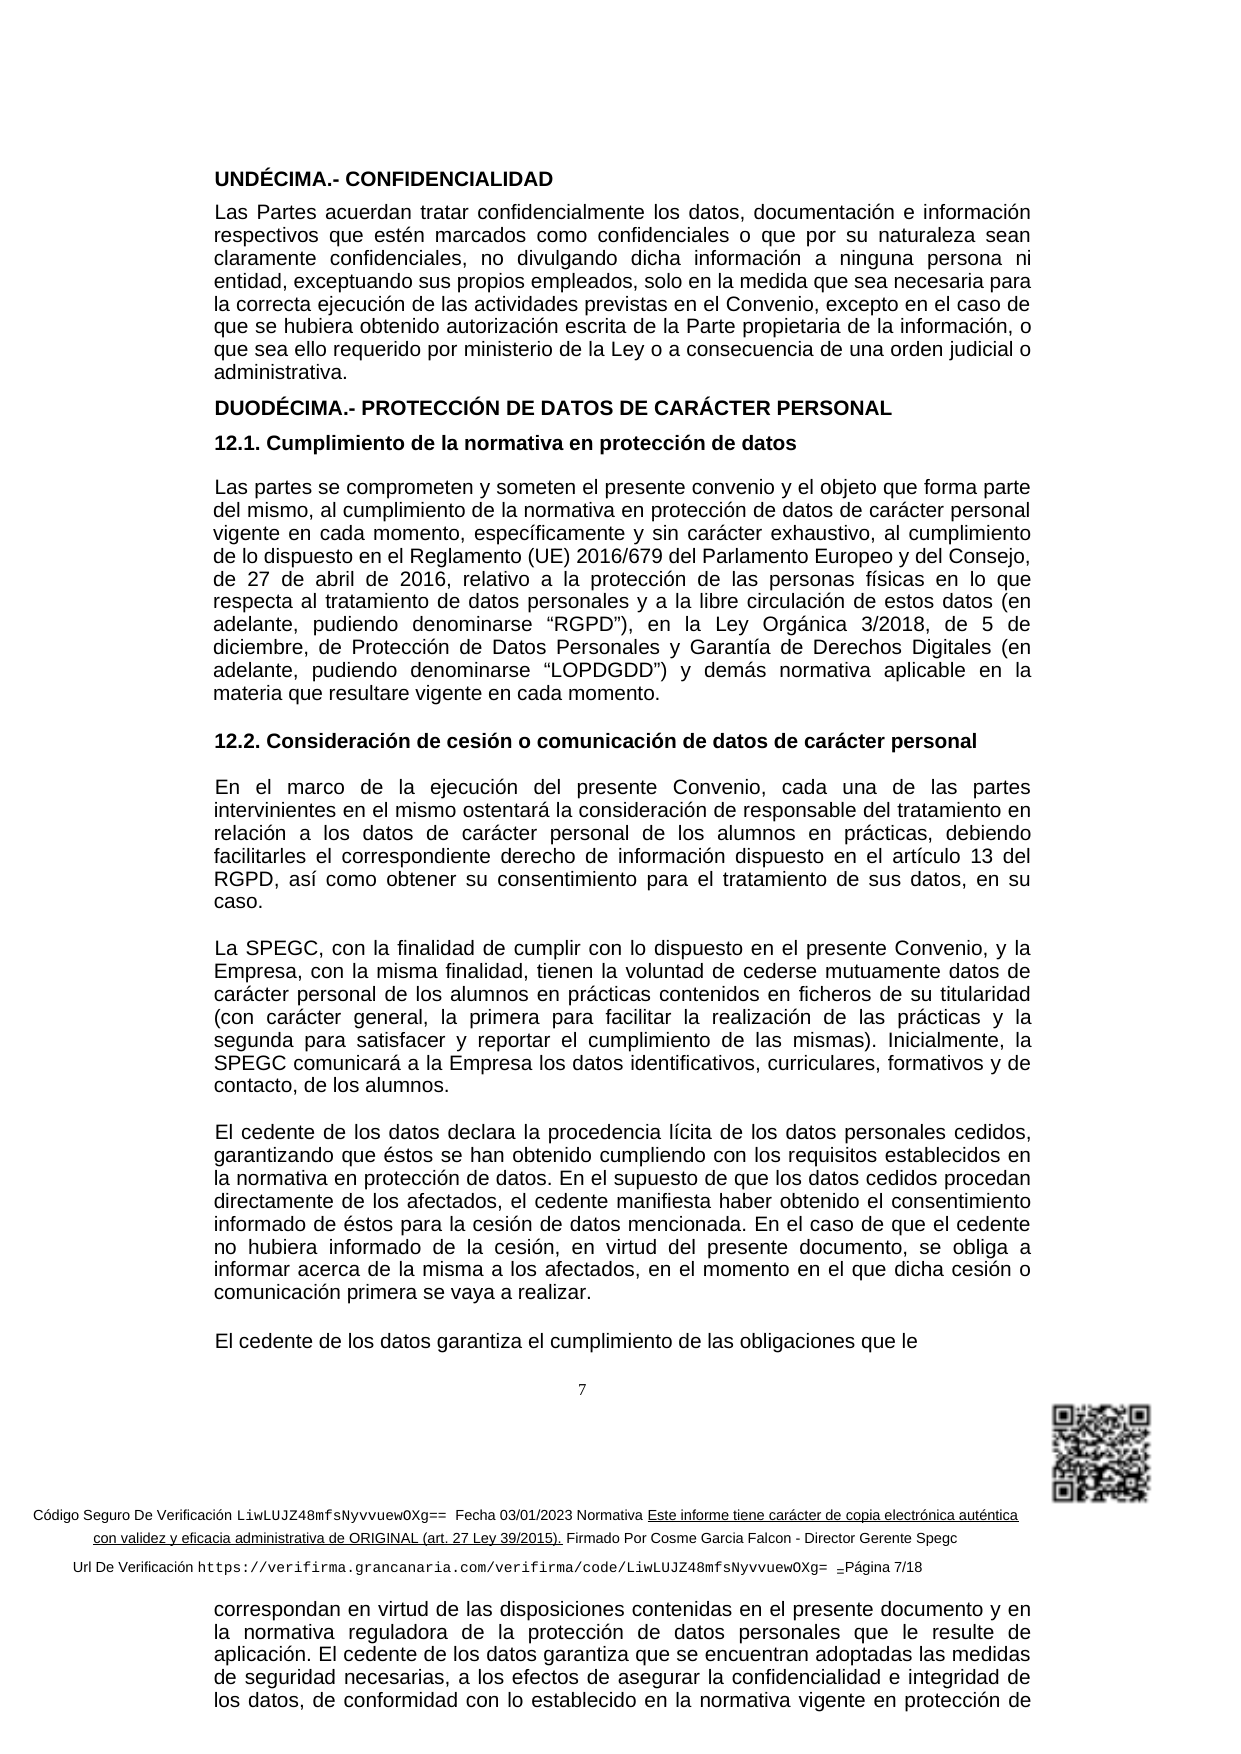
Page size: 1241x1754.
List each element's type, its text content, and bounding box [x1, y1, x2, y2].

text 7 [578, 1380, 1219, 1399]
text 12.2. Consideración de cesión o comunicación de datos de carácter personal [214, 729, 1219, 753]
text El cedente de los datos garantiza el cumplimiento de las obligaciones que le [214, 1328, 1219, 1352]
text Código Seguro De Verificación LiwLUJZ48mfsNyvvuewOXg== Fecha 03/01/2023 Normativa Este informe tiene carácter de copia electrónica auténtica con validez y eficacia administrativa de ORIGINAL (art. 27 Ley 39/2015). Firmado Por Cosme Garcia Falcon - Director Gerente Spegc [33, 1507, 1088, 1546]
text DUODÉCIMA.- PROTECCIÓN DE DATOS DE CARÁCTER PERSONAL [214, 396, 1219, 419]
text Las partes se comprometen y someten el presente convenio y el objeto que forma parte del mismo, al cumplimiento de la normativa en protección de datos de carácter personal vigente en cada momento, específicamente y sin carácter exhaustivo, al cumplimiento de lo dispuesto en el Reglamento (UE) 2016/679 del Parlamento Europeo y del Consejo, de 27 de abril de 2016, relativo a la protección de las personas físicas en lo que respecta al tratamiento de datos personales y a la libre circulación de estos datos (en adelante, pudiendo denominarse “RGPD”), en la Ley Orgánica 3/2018, de 5 de diciembre, de Protección de Datos Personales y Garantía de Derechos Digitales (en adelante, pudiendo denominarse “LOPDGDD”) y demás normativa aplicable en la materia que resultare vigente en cada momento. [213, 476, 1032, 704]
text El cedente de los datos declara la procedencia lícita de los datos personales cedidos, garantizando que éstos se han obtenido cumpliendo con los requisitos establecidos en la normativa en protección de datos. En el supuesto de que los datos cedidos procedan directamente de los afectados, el cedente manifiesta haber obtenido el consentimiento informado de éstos para la cesión de datos mencionada. En el caso de que el cedente no hubiera informado de la cesión, en virtud del presente documento, se obliga a informar acerca de la misma a los afectados, en el momento en el que dicha cesión o comunicación primera se vaya a realizar. [213, 1122, 1032, 1304]
text Las Partes acuerdan tratar confidencialmente los datos, documentación e información respectivos que estén marcados como confidenciales o que por su naturaleza sean claramente confidenciales, no divulgando dicha información a ninguna persona ni entidad, exceptuando sus propios empleados, solo en la medida que sea necesaria para la correcta ejecución de las actividades previstas en el Convenio, excepto en el caso de que se hubiera obtenido autorización escrita de la Parte propietaria de la información, o que sea ello requerido por ministerio de la Ley o a consecuencia de una orden judicial o administrativa. [213, 201, 1032, 384]
text UNDÉCIMA.- CONFIDENCIALIDAD [214, 167, 1219, 191]
text En el marco de la ejecución del presente Convenio, cada una de las partes intervinientes en el mismo ostentará la consideración de responsable del tratamiento en relación a los datos de carácter personal de los alumnos en prácticas, debiendo facilitarles el correspondiente derecho de información dispuesto en el artículo 13 del RGPD, así como obtener su consentimiento para el tratamiento de sus datos, en su caso. [213, 776, 1032, 913]
picture [1042, 1394, 1162, 1514]
text La SPEGC, con la finalidad de cumplir con lo dispuesto en el presente Convenio, y la Empresa, con la misma finalidad, tienen la voluntad de cederse mutuamente datos de carácter personal de los alumnos en prácticas contenidos en ficheros de su titularidad (con carácter general, la primera para facilitar la realización de las prácticas y la segunda para satisfacer y reportar el cumplimiento de las mismas). Inicialmente, la SPEGC comunicará a la Empresa los datos identificativos, curriculares, formativos y de contacto, de los alumnos. [213, 938, 1033, 1097]
text 12.1. Cumplimiento de la normativa en protección de datos [214, 430, 1219, 454]
text Url De Verificación https://verifirma.grancanaria.com/verifirma/code/LiwLUJZ48mfsNyvvuewOXg= =Página 7/18 [73, 1553, 1056, 1580]
text correspondan en virtud de las disposiciones contenidas en el presente documento y en la normativa reguladora de la protección de datos personales que le resulte de aplicación. El cedente de los datos garantiza que se encuentran adoptadas las medidas de seguridad necesarias, a los efectos de asegurar la confidencialidad e integridad de los datos, de conformidad con lo establecido en la normativa vigente en protección de [213, 1598, 1032, 1712]
